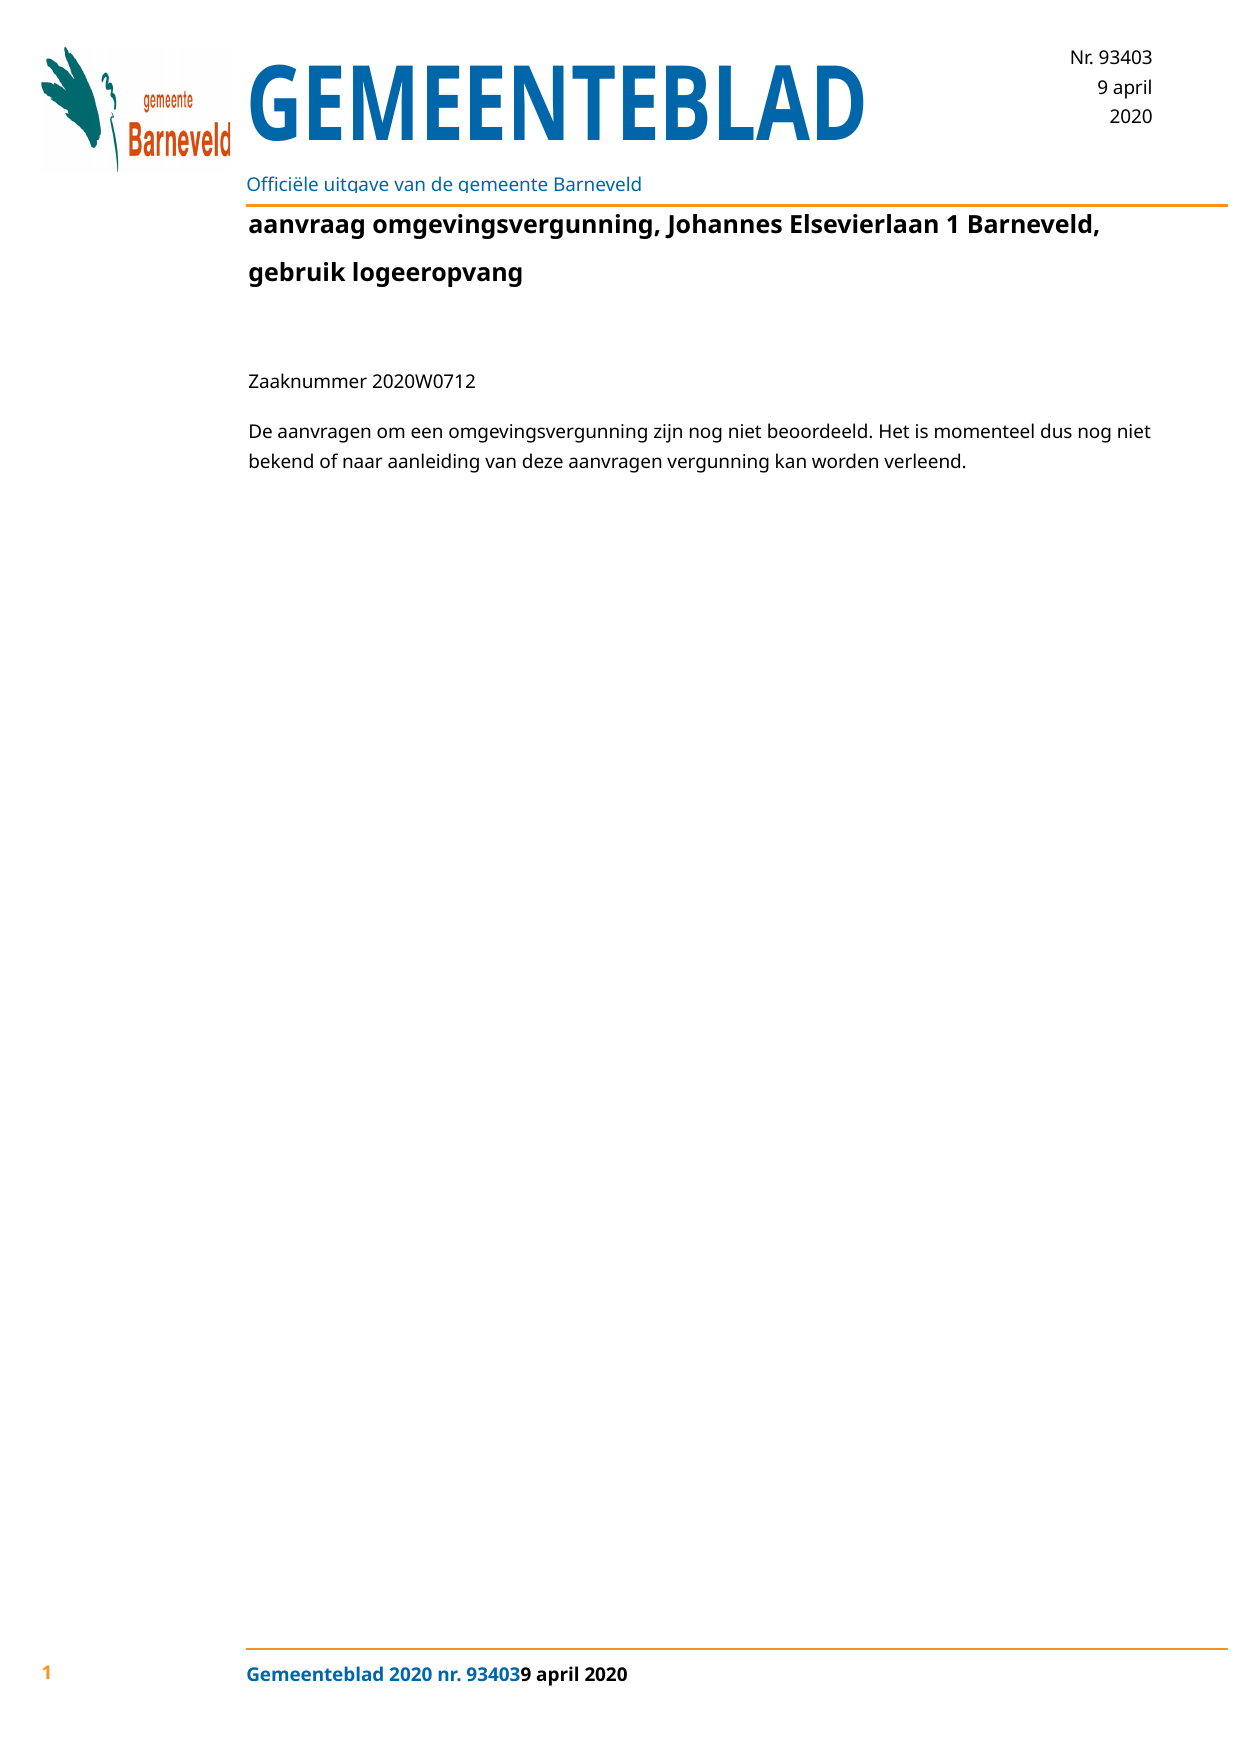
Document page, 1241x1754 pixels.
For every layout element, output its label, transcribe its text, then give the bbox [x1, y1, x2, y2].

text Zaaknummer 2020W0712 [248, 368, 1152, 394]
text De aanvragen om een omgevingsvergunning zijn nog niet beoordeeld. Het is momenteel dus nog niet bekend of naar aanleiding van deze aanvragen vergunning kan worden verleend. [248, 419, 1152, 474]
picture [41, 47, 231, 172]
text aanvraag omgevingsvergunning, Johannes Elsevierlaan 1 Barneveld, gebruik logeeropvang [248, 207, 1152, 288]
